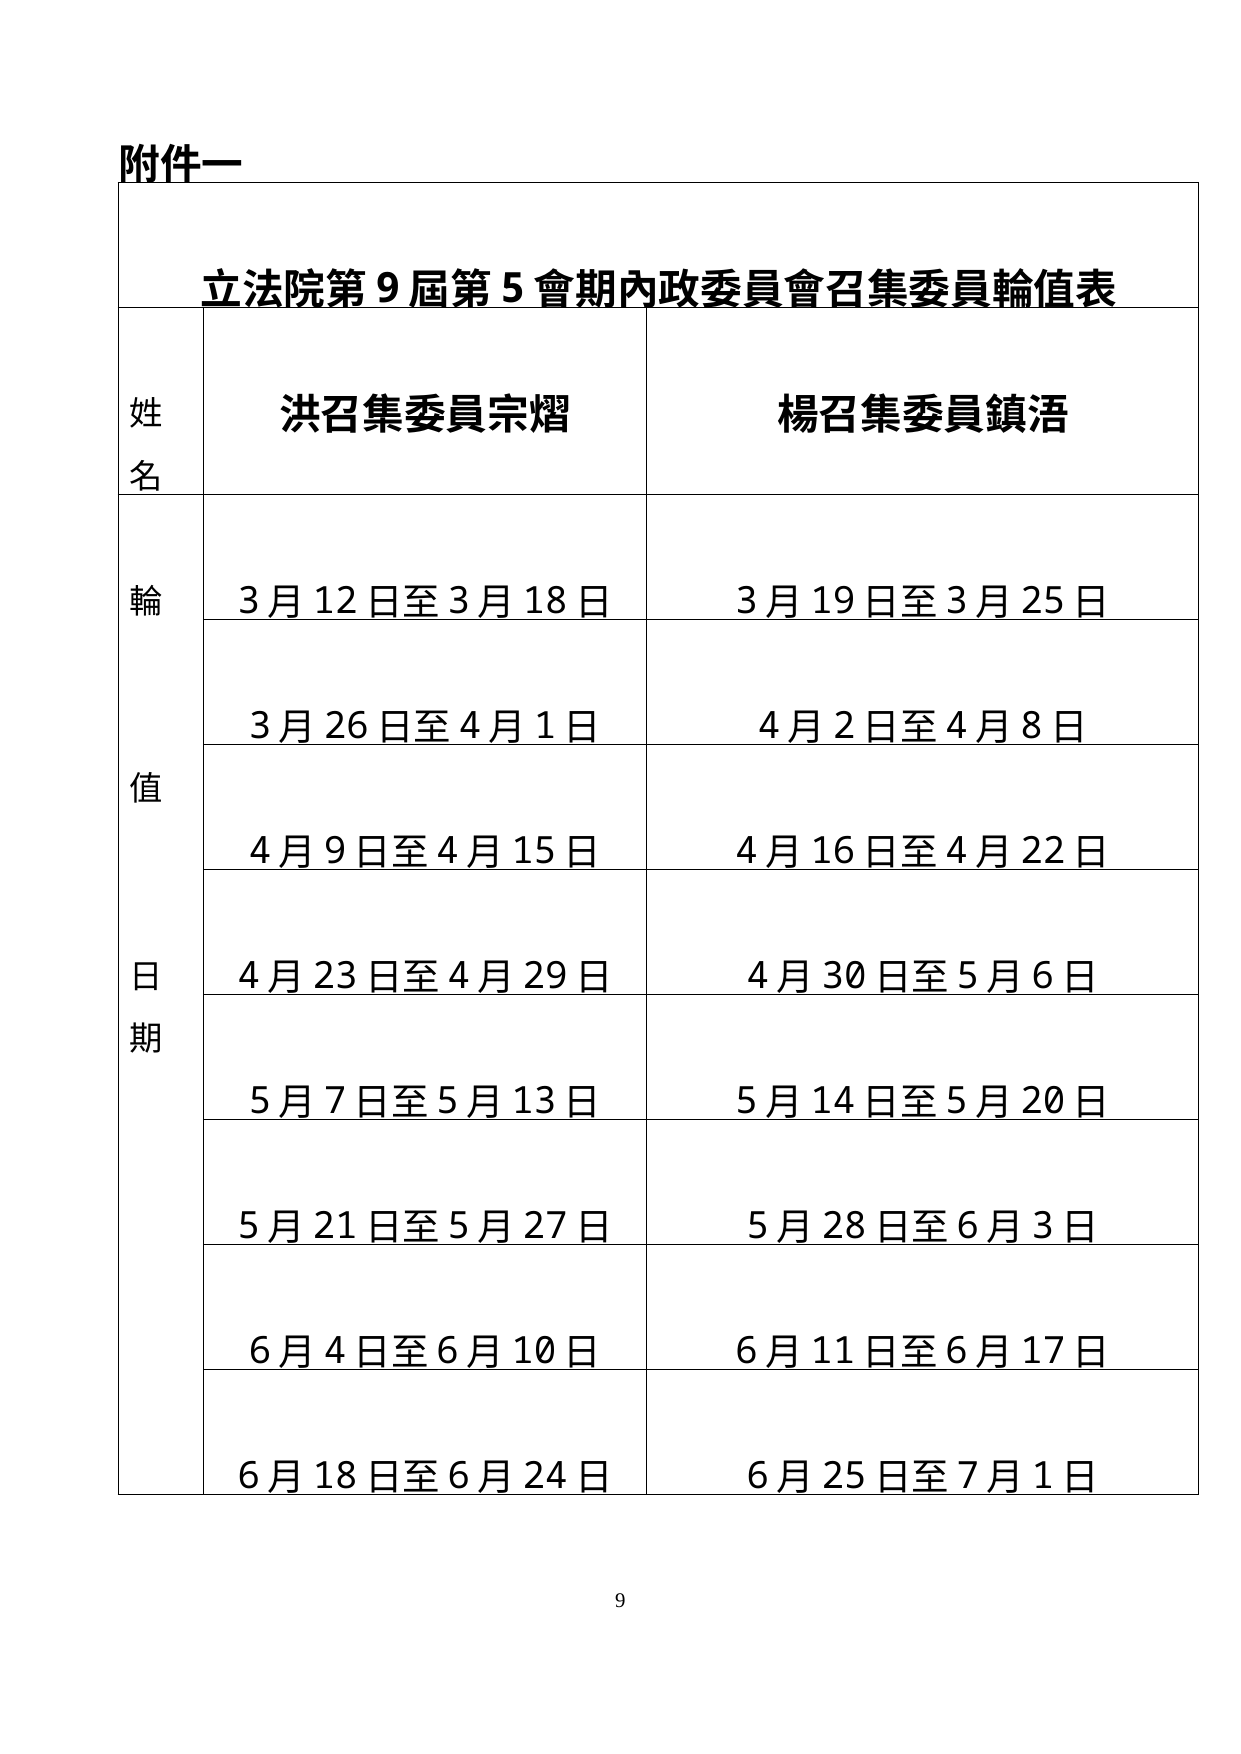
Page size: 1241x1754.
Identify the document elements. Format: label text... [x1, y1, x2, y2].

table_cell 輪 值 日 期 [119, 495, 203, 1494]
table_cell 5月21日至5月27日 [204, 1120, 646, 1244]
table_cell 洪召集委員宗熠 [204, 308, 646, 494]
table_cell 5月28日至6月3日 [647, 1120, 1198, 1244]
table_cell 4月9日至4月15日 [204, 745, 646, 869]
table_cell 5月14日至5月20日 [647, 995, 1198, 1119]
table_cell 5月7日至5月13日 [204, 995, 646, 1119]
table_cell 6月18日至6月24日 [204, 1370, 646, 1494]
table_cell 3月26日至4月1日 [204, 620, 646, 744]
table_header 立法院第9屆第5會期內政委員會召集委員輪值表 [119, 183, 1198, 307]
table_cell 6月11日至6月17日 [647, 1245, 1198, 1369]
table_cell 3月19日至3月25日 [647, 495, 1198, 619]
table_cell 6月25日至7月1日 [647, 1370, 1198, 1494]
table_cell 4月16日至4月22日 [647, 745, 1198, 869]
table_cell 4月23日至4月29日 [204, 870, 646, 994]
table_cell 姓名 [119, 308, 203, 494]
table_cell 6月4日至6月10日 [204, 1245, 646, 1369]
table_cell 4月2日至4月8日 [647, 620, 1198, 744]
table_cell 3月12日至3月18日 [204, 495, 646, 619]
table_cell 楊召集委員鎮浯 [647, 308, 1198, 494]
table_cell 4月30日至5月6日 [647, 870, 1198, 994]
text 附件一 [118, 119, 1122, 182]
